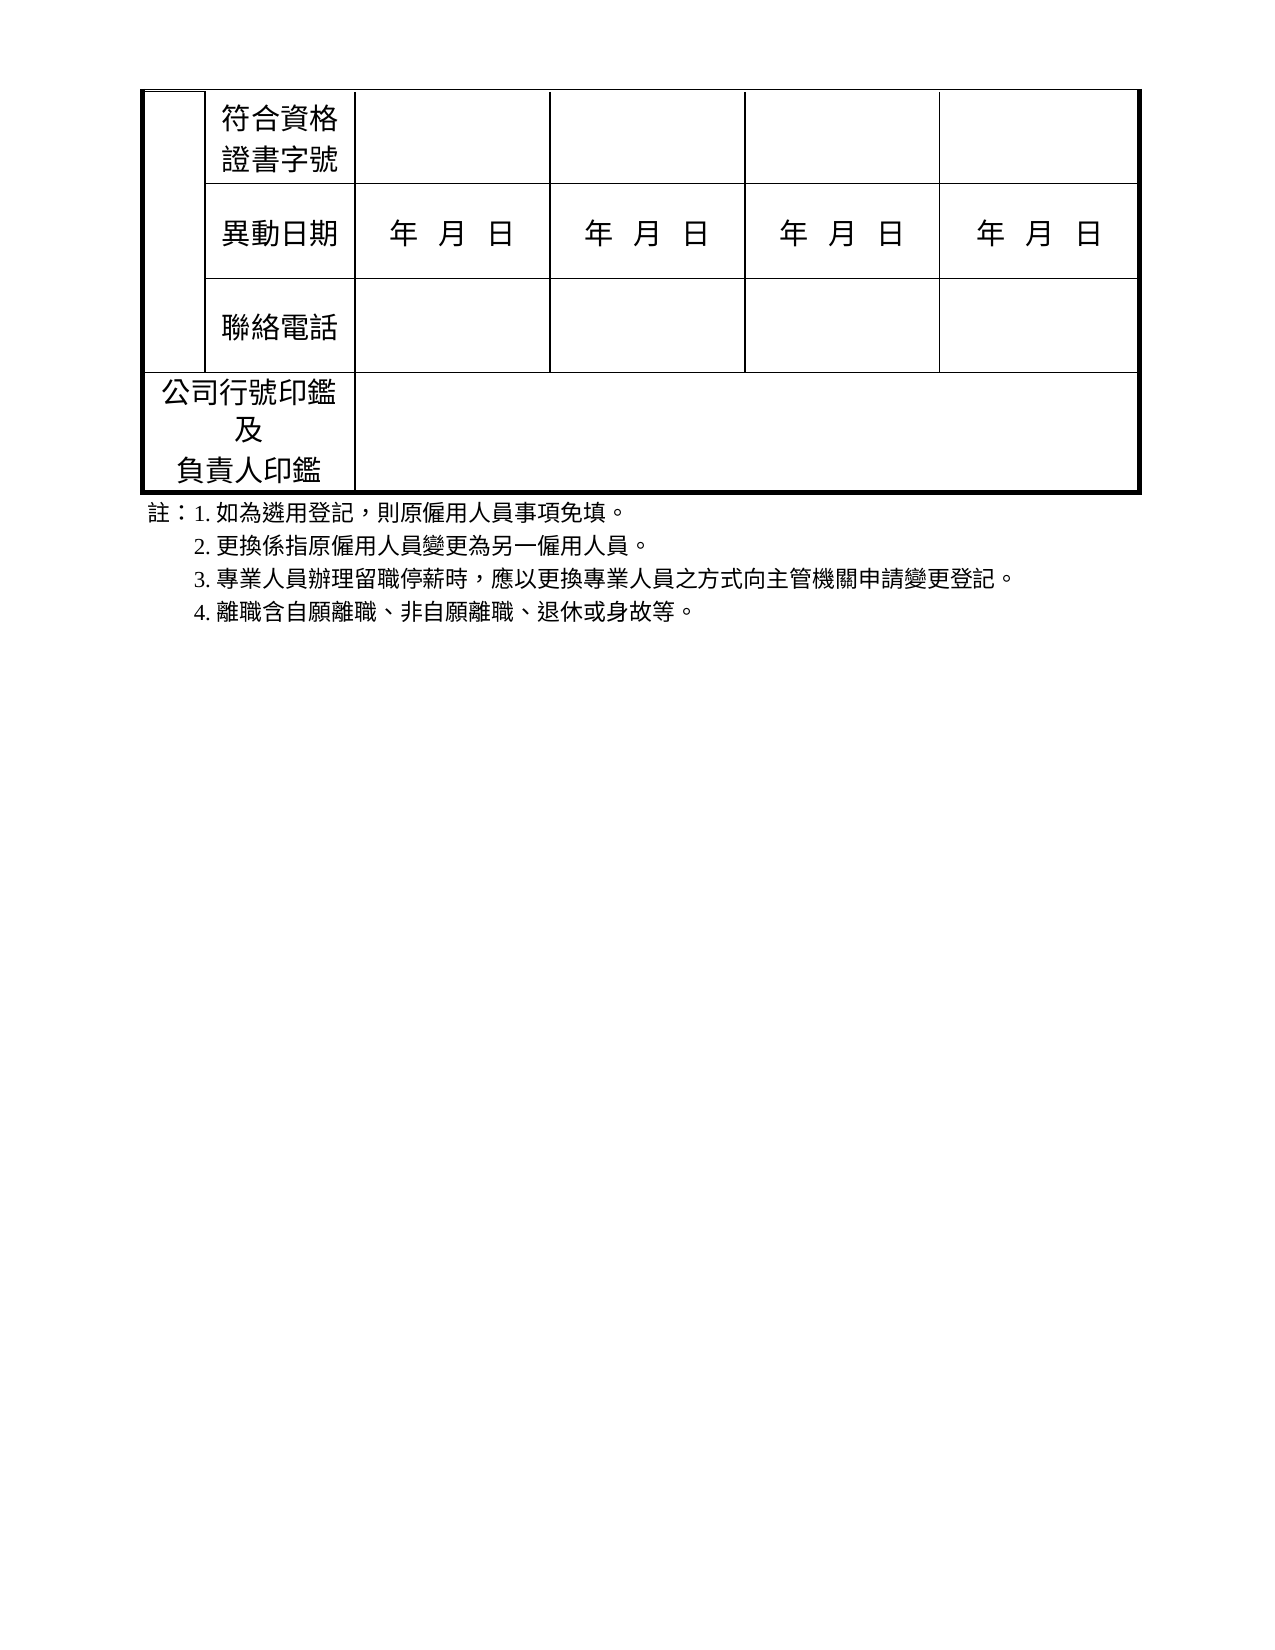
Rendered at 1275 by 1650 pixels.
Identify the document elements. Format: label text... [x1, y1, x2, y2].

table_cell 公司行號印鑑 及 負責人印鑑 [145, 373, 354, 490]
table_cell 符合資格 證書字號 [205, 90, 355, 183]
text 4. 離職含自願離職、非自願離職、退休或身故等。 [148, 594, 1127, 627]
text 2. 更換係指原僱用人員變更為另一僱用人員。 [148, 528, 1127, 561]
text 3. 專業人員辦理留職停薪時，應以更換專業人員之方式向主管機關申請變更登記。 [148, 561, 1127, 594]
table_cell [746, 279, 939, 372]
table_cell [940, 90, 1137, 183]
table_cell [355, 90, 550, 183]
table_cell 年 月 日 [356, 184, 549, 278]
text 註：1. 如為遴用登記，則原僱用人員事項免填。 [148, 495, 1127, 528]
table_cell 年 月 日 [746, 184, 939, 278]
table_cell [145, 92, 204, 372]
table_cell [745, 90, 940, 183]
table_cell 年 月 日 [551, 184, 744, 278]
table_cell [356, 373, 1137, 490]
table_cell [551, 279, 744, 372]
table_cell [550, 90, 745, 183]
table_cell [356, 279, 549, 372]
table_cell [940, 279, 1137, 372]
table_cell 異動日期 [206, 184, 354, 278]
table_cell 聯絡電話 [206, 279, 354, 372]
table_cell 年 月 日 [940, 184, 1137, 278]
